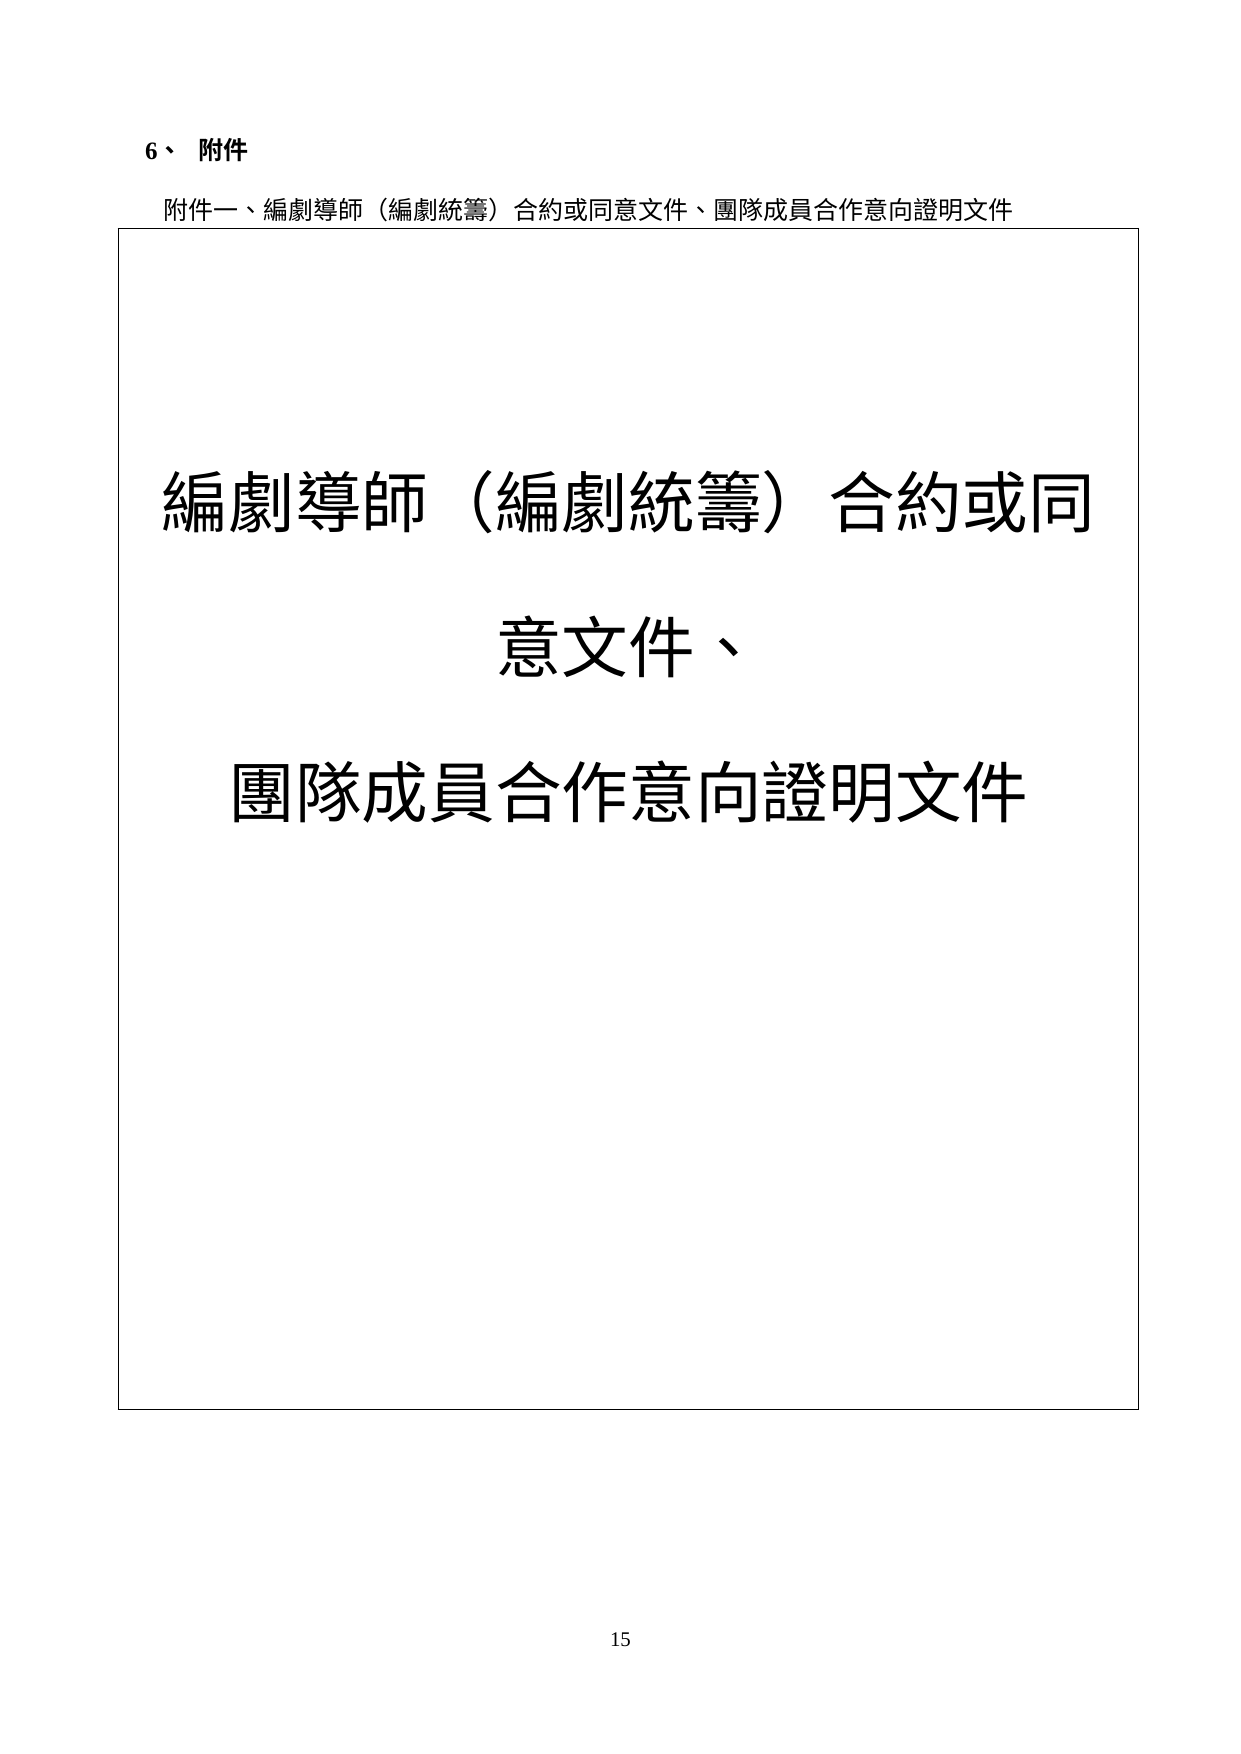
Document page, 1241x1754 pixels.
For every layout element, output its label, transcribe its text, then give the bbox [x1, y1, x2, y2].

list 附件 [145, 126, 1122, 167]
text 附件一、編劇導師（編劇統籌）合約或同意文件、團隊成員合作意向證明文件 [145, 186, 1122, 228]
table_header 編劇導師（編劇統籌）合約或同意文件、 團隊成員合作意向證明文件 [119, 229, 1138, 1409]
